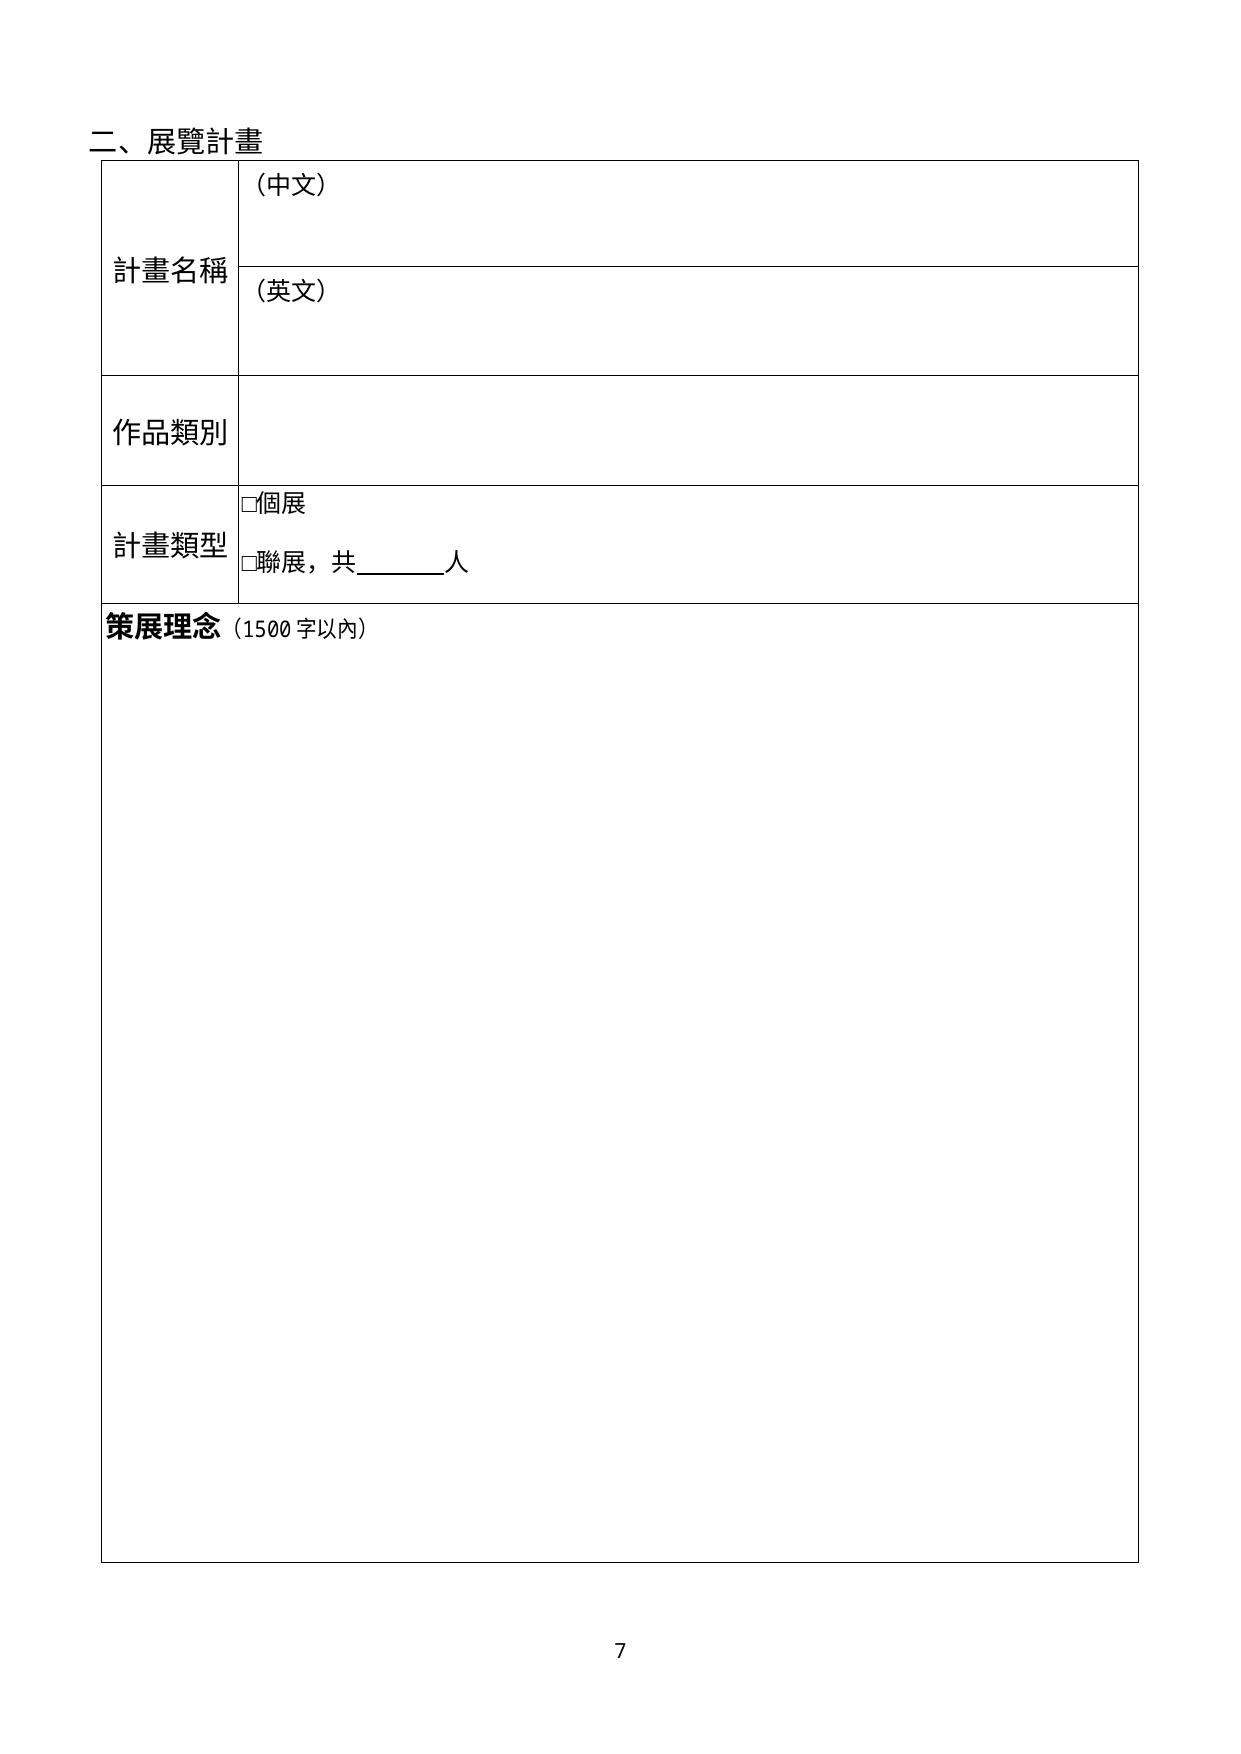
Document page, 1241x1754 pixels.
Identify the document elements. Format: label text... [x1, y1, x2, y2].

table_cell □個展 □聯展，共 人 [239, 486, 1138, 603]
table_cell 計畫類型 [102, 486, 238, 603]
table_cell （英文） [239, 267, 1138, 375]
table_cell 策展理念（1500字以內） [102, 604, 1138, 1562]
table_header （中文） [239, 161, 1138, 266]
table_cell [239, 376, 1138, 485]
table_cell 作品類別 [102, 376, 238, 485]
text 二、展覽計畫 [89, 118, 1152, 160]
table_header 計畫名稱 [102, 161, 238, 375]
